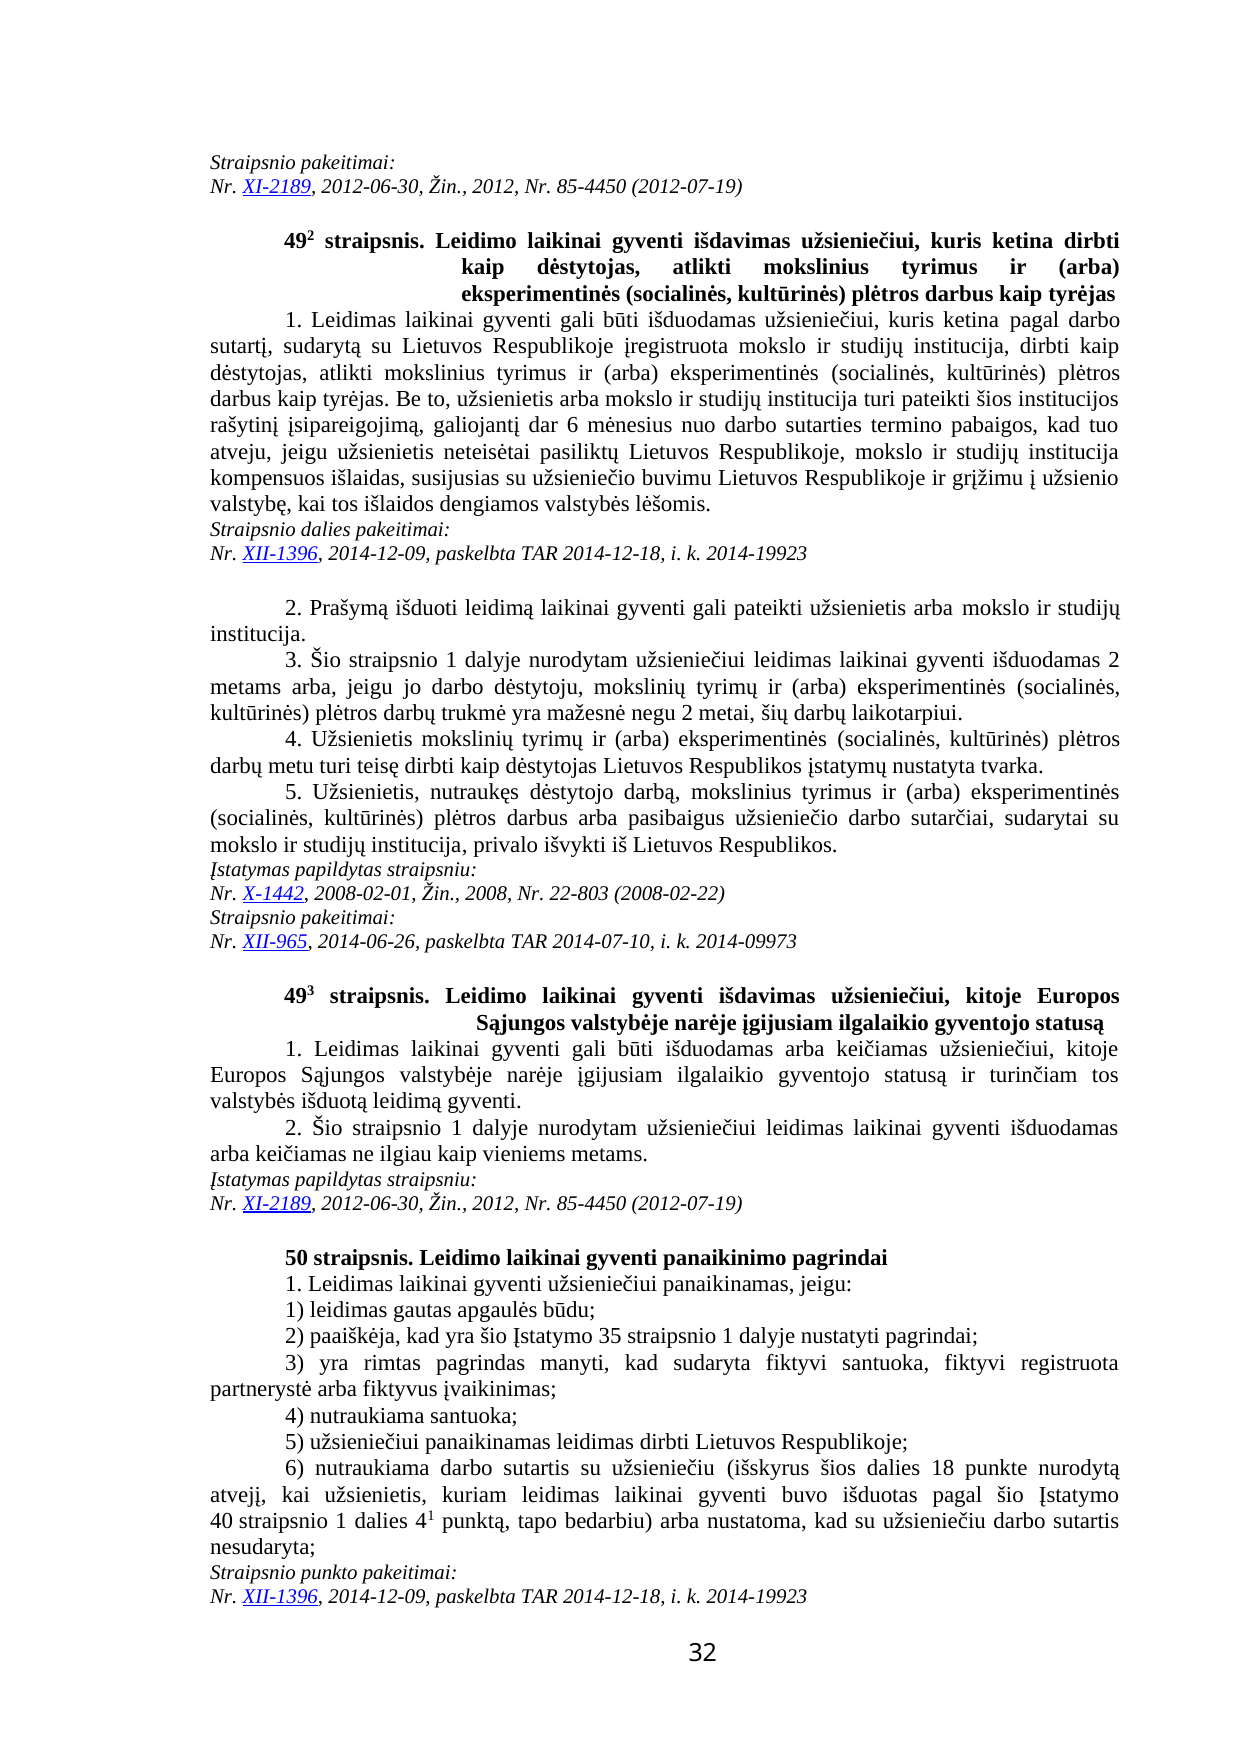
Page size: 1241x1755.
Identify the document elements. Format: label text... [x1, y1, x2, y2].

text Straipsnio punkto pakeitimai: [210, 1560, 1120, 1584]
text 1. Leidimas laikinai gyventi užsieniečiui panaikinamas, jeigu: [210, 1270, 1120, 1296]
text Straipsnio dalies pakeitimai: [210, 517, 1120, 541]
text 3) yra rimtas pagrindas manyti, kad sudaryta fiktyvi santuoka, fiktyvi registruota partnerystė arba fiktyvus įvaikinimas; [210, 1349, 1120, 1402]
text Nr. X-1442, 2008-02-01, Žin., 2008, Nr. 22-803 (2008-02-22) [210, 881, 1120, 905]
text Nr. XII-1396, 2014-12-09, paskelbta TAR 2014-12-18, i. k. 2014-19923 [210, 541, 1120, 565]
text 2. Prašymą išduoti leidimą laikinai gyventi gali pateikti užsienietis arba mokslo ir studijų institucija. [210, 594, 1120, 646]
text Straipsnio pakeitimai: [210, 150, 1120, 174]
text 5. Užsienietis, nutraukęs dėstytojo darbą, mokslinius tyrimus ir (arba) eksperimentinės (socialinės, kultūrinės) plėtros darbus arba pasibaigus užsieniečio darbo sutarčiai, sudarytai su mokslo ir studijų institucija, privalo išvykti iš Lietuvos Respublikos. [210, 778, 1120, 857]
text 1. Leidimas laikinai gyventi gali būti išduodamas arba keičiamas užsieniečiui, kitoje Europos Sąjungos valstybėje narėje įgijusiam ilgalaikio gyventojo statusą ir turinčiam tos valstybės išduotą leidimą gyventi. [210, 1035, 1120, 1114]
text 1. Leidimas laikinai gyventi gali būti išduodamas užsieniečiui, kuris ketina pagal darbo sutartį, sudarytą su Lietuvos Respublikoje įregistruota mokslo ir studijų institucija, dirbti kaip dėstytojas, atlikti mokslinius tyrimus ir (arba) eksperimentinės (socialinės, kultūrinės) plėtros darbus kaip tyrėjas. Be to, užsienietis arba mokslo ir studijų institucija turi pateikti šios institucijos rašytinį įsipareigojimą, galiojantį dar 6 mėnesius nuo darbo sutarties termino pabaigos, kad tuo atveju, jeigu užsienietis neteisėtai pasiliktų Lietuvos Respublikoje, mokslo ir studijų institucija kompensuos išlaidas, susijusias su užsieniečio buvimu Lietuvos Respublikoje ir grįžimu į užsienio valstybę, kai tos išlaidos dengiamos valstybės lėšomis. [210, 306, 1120, 517]
text 492 straipsnis. Leidimo laikinai gyventi išdavimas užsieniečiui, kuris ketina dirbti kaip dėstytojas, atlikti mokslinius tyrimus ir (arba) eksperimentinės (socialinės, kultūrinės) plėtros darbus kaip tyrėjas [284, 227, 1120, 306]
text 3. Šio straipsnio 1 dalyje nurodytam užsieniečiui leidimas laikinai gyventi išduodamas 2 metams arba, jeigu jo darbo dėstytoju, mokslinių tyrimų ir (arba) eksperimentinės (socialinės, kultūrinės) plėtros darbų trukmė yra mažesnė negu 2 metai, šių darbų laikotarpiui. [210, 646, 1120, 725]
text 6) nutraukiama darbo sutartis su užsieniečiu (išskyrus šios dalies 18 punkte nurodytą atvejį, kai užsienietis, kuriam leidimas laikinai gyventi buvo išduotas pagal šio Įstatymo 40 straipsnio 1 dalies 41 punktą, tapo bedarbiu) arba nustatoma, kad su užsieniečiu darbo sutartis nesudaryta; [210, 1454, 1120, 1560]
text 2) paaiškėja, kad yra šio Įstatymo 35 straipsnio 1 dalyje nustatyti pagrindai; [210, 1323, 1120, 1349]
text Nr. XI-2189, 2012-06-30, Žin., 2012, Nr. 85-4450 (2012-07-19) [210, 174, 1120, 198]
text Įstatymas papildytas straipsniu: [210, 857, 1120, 881]
text 1) leidimas gautas apgaulės būdu; [210, 1296, 1120, 1323]
text 4. Užsienietis mokslinių tyrimų ir (arba) eksperimentinės (socialinės, kultūrinės) plėtros darbų metu turi teisę dirbti kaip dėstytojas Lietuvos Respublikos įstatymų nustatyta tvarka. [210, 725, 1120, 778]
text Nr. XII-1396, 2014-12-09, paskelbta TAR 2014-12-18, i. k. 2014-19923 [210, 1584, 1120, 1608]
text 50 straipsnis. Leidimo laikinai gyventi panaikinimo pagrindai [210, 1243, 1120, 1270]
text 5) užsieniečiui panaikinamas leidimas dirbti Lietuvos Respublikoje; [210, 1428, 1120, 1454]
text Įstatymas papildytas straipsniu: [210, 1167, 1120, 1191]
text 493 straipsnis. Leidimo laikinai gyventi išdavimas užsieniečiui, kitoje Europos Sąjungos valstybėje narėje įgijusiam ilgalaikio gyventojo statusą [284, 982, 1120, 1035]
text 4) nutraukiama santuoka; [210, 1402, 1120, 1428]
text Nr. XI-2189, 2012-06-30, Žin., 2012, Nr. 85-4450 (2012-07-19) [210, 1191, 1120, 1215]
text Straipsnio pakeitimai: [210, 905, 1120, 929]
text Nr. XII-965, 2014-06-26, paskelbta TAR 2014-07-10, i. k. 2014-09973 [210, 929, 1120, 953]
text 2. Šio straipsnio 1 dalyje nurodytam užsieniečiui leidimas laikinai gyventi išduodamas arba keičiamas ne ilgiau kaip vieniems metams. [210, 1114, 1120, 1167]
